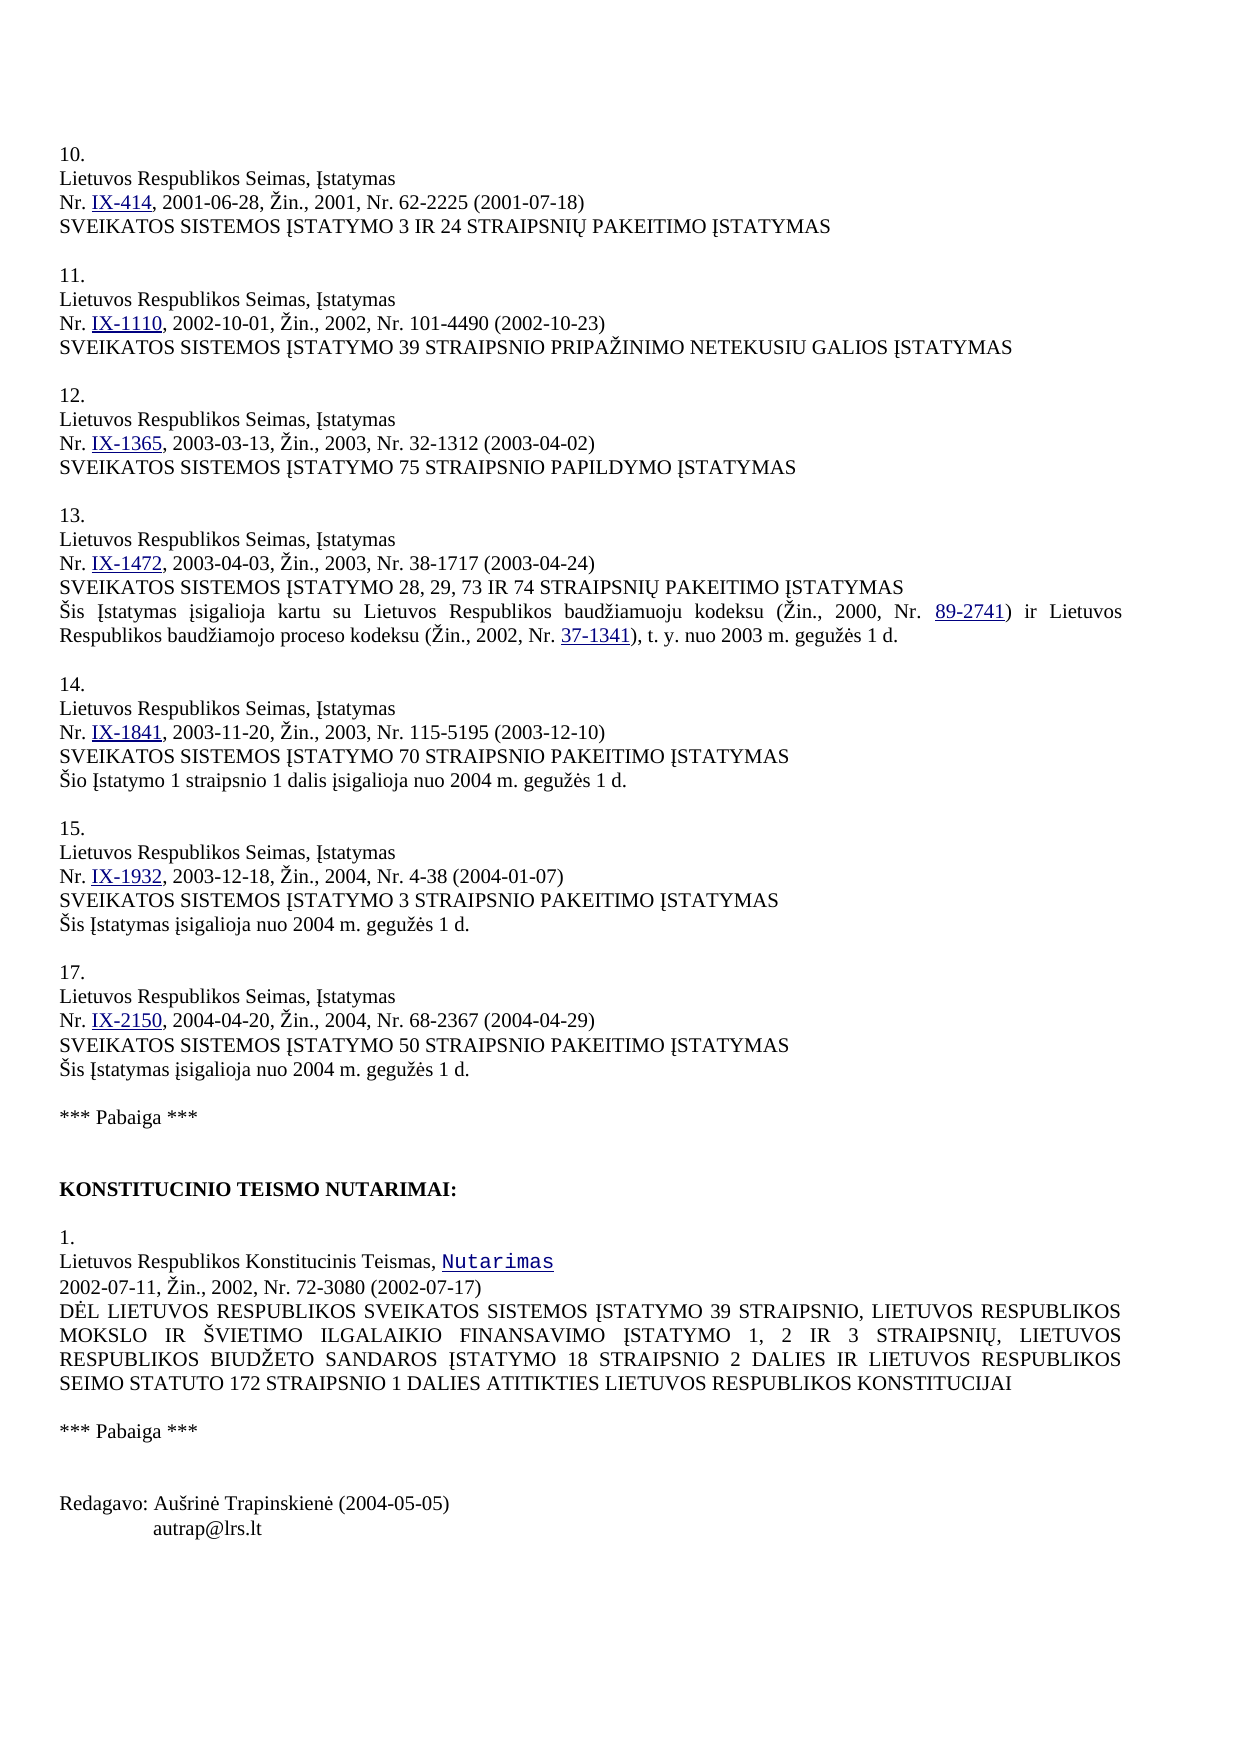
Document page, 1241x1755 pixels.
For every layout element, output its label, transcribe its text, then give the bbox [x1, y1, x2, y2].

text KONSTITUCINIO TEISMO NUTARIMAI: [59, 1177, 1122, 1201]
text Nr. IX-414, 2001-06-28, Žin., 2001, Nr. 62-2225 (2001-07-18) [59, 190, 1122, 214]
text Nr. IX-1841, 2003-11-20, Žin., 2003, Nr. 115-5195 (2003-12-10) [59, 720, 1122, 744]
text 2002-07-11, Žin., 2002, Nr. 72-3080 (2002-07-17) [59, 1275, 1122, 1299]
text Lietuvos Respublikos Konstitucinis Teismas, Nutarimas [59, 1249, 1122, 1275]
text SVEIKATOS SISTEMOS ĮSTATYMO 50 STRAIPSNIO PAKEITIMO ĮSTATYMAS [59, 1032, 1122, 1057]
text Redagavo: Aušrinė Trapinskienė (2004-05-05) [59, 1491, 1122, 1515]
text Lietuvos Respublikos Seimas, Įstatymas [59, 166, 1122, 190]
text 12. [59, 383, 1122, 407]
text SVEIKATOS SISTEMOS ĮSTATYMO 70 STRAIPSNIO PAKEITIMO ĮSTATYMAS [59, 744, 1122, 768]
text Lietuvos Respublikos Seimas, Įstatymas [59, 696, 1122, 720]
text 17. [59, 960, 1122, 984]
text 11. [59, 262, 1122, 287]
text SVEIKATOS SISTEMOS ĮSTATYMO 3 STRAIPSNIO PAKEITIMO ĮSTATYMAS [59, 888, 1122, 912]
text Nr. IX-1932, 2003-12-18, Žin., 2004, Nr. 4-38 (2004-01-07) [59, 864, 1122, 888]
text Lietuvos Respublikos Seimas, Įstatymas [59, 840, 1122, 864]
text DĖL LIETUVOS RESPUBLIKOS SVEIKATOS SISTEMOS ĮSTATYMO 39 STRAIPSNIO, LIETUVOS RESPUBLIKOS MOKSLO IR ŠVIETIMO ILGALAIKIO FINANSAVIMO ĮSTATYMO 1, 2 IR 3 STRAIPSNIŲ, LIETUVOS RESPUBLIKOS BIUDŽETO SANDAROS ĮSTATYMO 18 STRAIPSNIO 2 DALIES IR LIETUVOS RESPUBLIKOS SEIMO STATUTO 172 STRAIPSNIO 1 DALIES ATITIKTIES LIETUVOS RESPUBLIKOS KONSTITUCIJAI [59, 1299, 1122, 1395]
text 1. [59, 1225, 1122, 1249]
text Lietuvos Respublikos Seimas, Įstatymas [59, 287, 1122, 311]
text Nr. IX-2150, 2004-04-20, Žin., 2004, Nr. 68-2367 (2004-04-29) [59, 1008, 1122, 1032]
text SVEIKATOS SISTEMOS ĮSTATYMO 3 IR 24 STRAIPSNIŲ PAKEITIMO ĮSTATYMAS [59, 214, 1122, 238]
text SVEIKATOS SISTEMOS ĮSTATYMO 39 STRAIPSNIO PRIPAŽINIMO NETEKUSIU GALIOS ĮSTATYMAS [59, 335, 1122, 359]
text autrap@lrs.lt [59, 1515, 1122, 1539]
text Lietuvos Respublikos Seimas, Įstatymas [59, 527, 1122, 551]
text Šis Įstatymas įsigalioja nuo 2004 m. gegužės 1 d. [59, 1057, 1122, 1081]
text 14. [59, 672, 1122, 696]
text *** Pabaiga *** [59, 1105, 1122, 1129]
text Šio Įstatymo 1 straipsnio 1 dalis įsigalioja nuo 2004 m. gegužės 1 d. [59, 768, 1122, 792]
text *** Pabaiga *** [59, 1419, 1122, 1443]
text Lietuvos Respublikos Seimas, Įstatymas [59, 407, 1122, 431]
text Šis Įstatymas įsigalioja kartu su Lietuvos Respublikos baudžiamuoju kodeksu (Žin., 2000, Nr. 89-2741) ir Lietuvos Respublikos baudžiamojo proceso kodeksu (Žin., 2002, Nr. 37-1341), t. y. nuo 2003 m. gegužės 1 d. [59, 599, 1122, 647]
text Nr. IX-1365, 2003-03-13, Žin., 2003, Nr. 32-1312 (2003-04-02) [59, 431, 1122, 455]
text 13. [59, 503, 1122, 527]
text Nr. IX-1472, 2003-04-03, Žin., 2003, Nr. 38-1717 (2003-04-24) [59, 551, 1122, 575]
text Lietuvos Respublikos Seimas, Įstatymas [59, 984, 1122, 1008]
text SVEIKATOS SISTEMOS ĮSTATYMO 75 STRAIPSNIO PAPILDYMO ĮSTATYMAS [59, 455, 1122, 479]
text Šis Įstatymas įsigalioja nuo 2004 m. gegužės 1 d. [59, 912, 1122, 936]
text SVEIKATOS SISTEMOS ĮSTATYMO 28, 29, 73 IR 74 STRAIPSNIŲ PAKEITIMO ĮSTATYMAS [59, 575, 1122, 599]
text Nr. IX-1110, 2002-10-01, Žin., 2002, Nr. 101-4490 (2002-10-23) [59, 311, 1122, 335]
text 10. [59, 142, 1122, 166]
text 15. [59, 816, 1122, 840]
